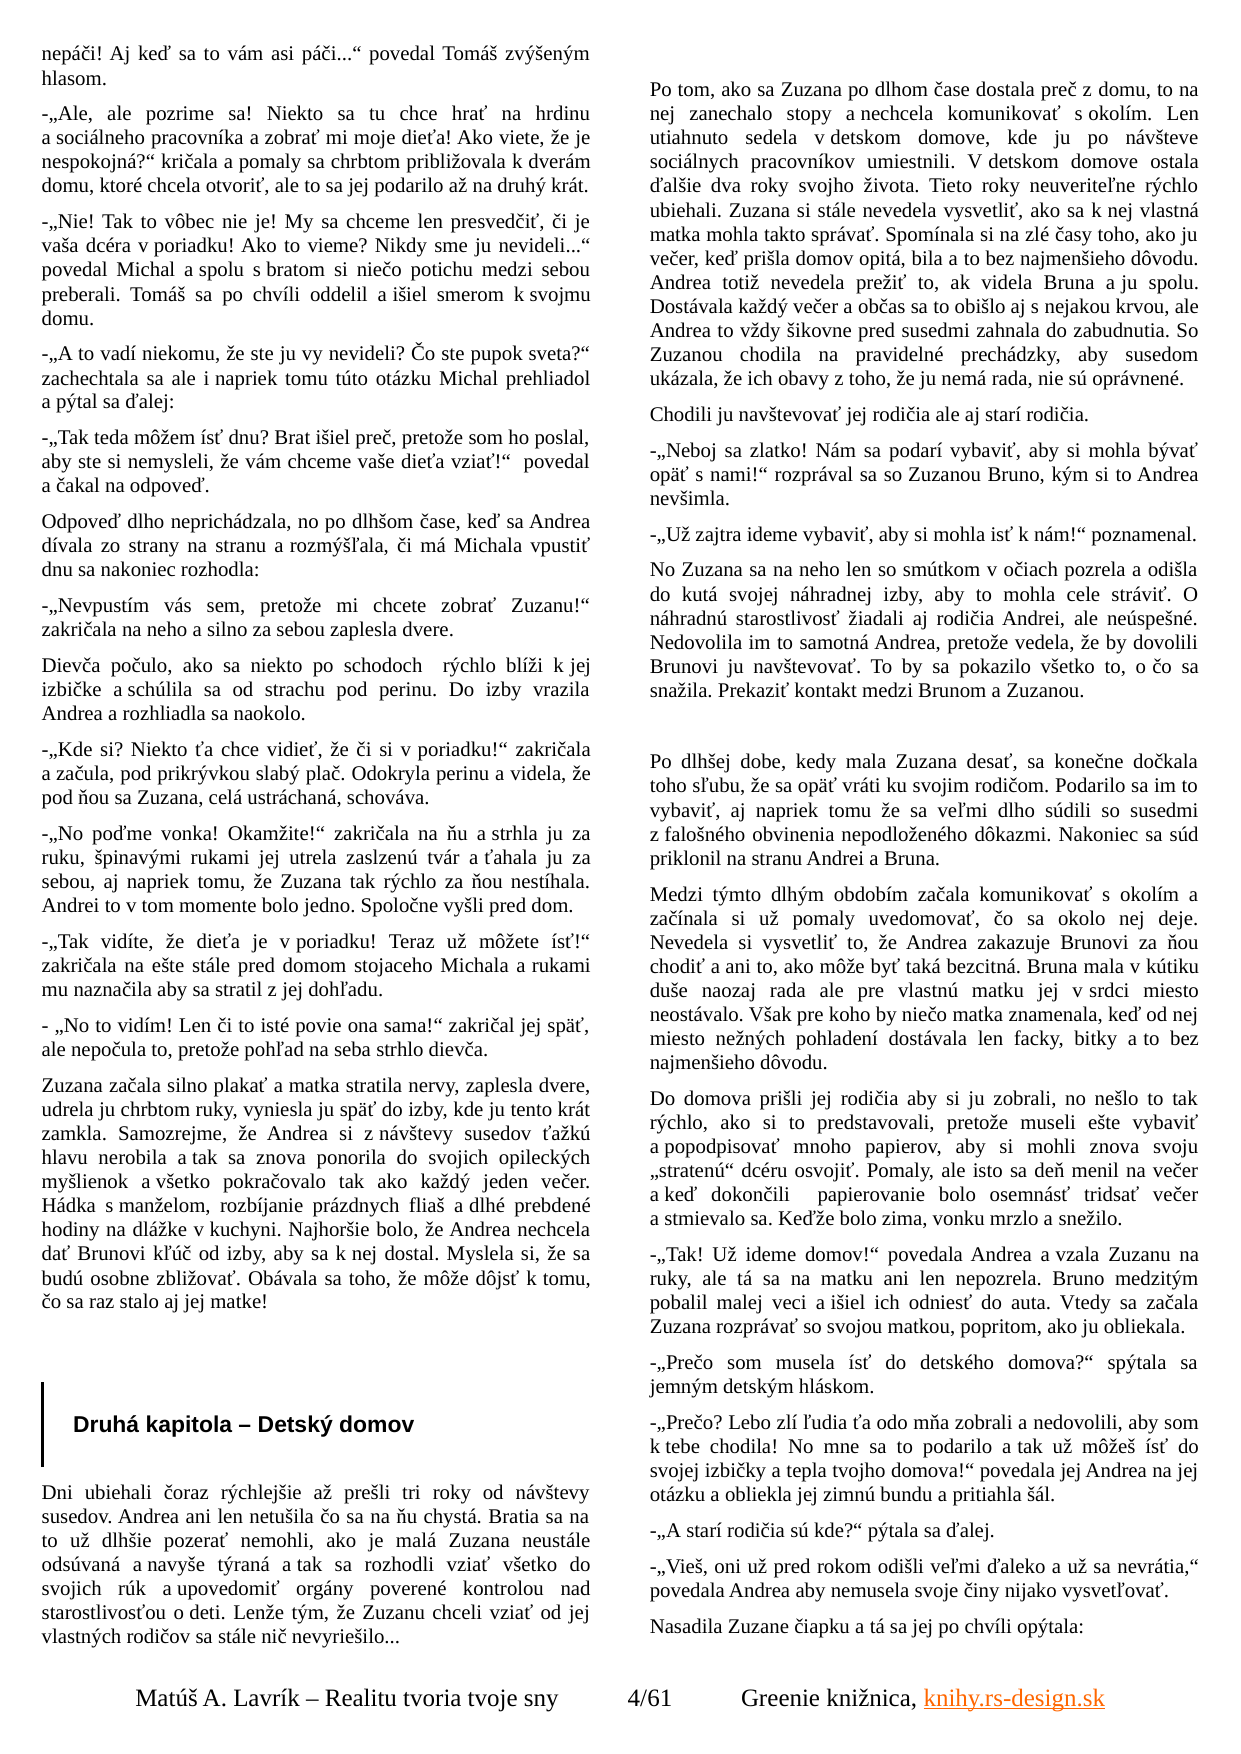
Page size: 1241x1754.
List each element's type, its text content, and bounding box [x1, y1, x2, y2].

text Do domova prišli jej rodičia aby si ju zobrali, no nešlo to tak rýchlo, ako si to predstavovali, pretože museli ešte vybaviť a popodpisovať mnoho papierov, aby si mohli znova svoju „stratenú“ dcéru osvojiť. Pomaly, ale isto sa deň menil na večer a keď dokončili papierovanie bolo osemnásť tridsať večer a stmievalo sa. Keďže bolo zima, vonku mrzlo a snežilo. [649, 1086, 1199, 1230]
text Odpoveď dlho neprichádzala, no po dlhšom čase, keď sa Andrea dívala zo strany na stranu a rozmýšľala, či má Michala vpustiť dnu sa nakoniec rozhodla: [41, 509, 591, 581]
text -„Tak vidíte, že dieťa je v poriadku! Teraz už môžete ísť!“ zakričala na ešte stále pred domom stojaceho Michala a rukami mu naznačila aby sa stratil z jej dohľadu. [41, 929, 591, 1001]
text -„Nevpustím vás sem, pretože mi chcete zobrať Zuzanu!“ zakričala na neho a silno za sebou zaplesla dvere. [41, 593, 591, 641]
text -„No poďme vonka! Okamžite!“ zakričala na ňu a strhla ju za ruku, špinavými rukami jej utrela zaslzenú tvár a ťahala ju za sebou, aj napriek tomu, že Zuzana tak rýchlo za ňou nestíhala. Andrei to v tom momente bolo jedno. Spoločne vyšli pred dom. [41, 821, 591, 917]
text -„Vieš, oni už pred rokom odišli veľmi ďaleko a už sa nevrátia,“ povedala Andrea aby nemusela svoje činy nijako vysvetľovať. [649, 1554, 1199, 1602]
text -„A to vadí niekomu, že ste ju vy nevideli? Čo ste pupok sveta?“ zachechtala sa ale i napriek tomu túto otázku Michal prehliadol a pýtal sa ďalej: [41, 341, 591, 413]
text Po tom, ako sa Zuzana po dlhom čase dostala preč z domu, to na nej zanechalo stopy a nechcela komunikovať s okolím. Len utiahnuto sedela v detskom domove, kde ju po návšteve sociálnych pracovníkov umiestnili. V detskom domove ostala ďalšie dva roky svojho života. Tieto roky neuveriteľne rýchlo ubiehali. Zuzana si stále nevedela vysvetliť, ako sa k nej vlastná matka mohla takto správať. Spomínala si na zlé časy toho, ako ju večer, keď prišla domov opitá, bila a to bez najmenšieho dôvodu. Andrea totiž nevedela prežiť to, ak videla Bruna a ju spolu. Dostávala každý večer a občas sa to obišlo aj s nejakou krvou, ale Andrea to vždy šikovne pred susedmi zahnala do zabudnutia. So Zuzanou chodila na pravidelné prechádzky, aby susedom ukázala, že ich obavy z toho, že ju nemá rada, nie sú oprávnené. [649, 77, 1199, 390]
text No Zuzana sa na neho len so smútkom v očiach pozrela a odišla do kutá svojej náhradnej izby, aby to mohla cele stráviť. O náhradnú starostlivosť žiadali aj rodičia Andrei, ale neúspešné. Nedovolila im to samotná Andrea, pretože vedela, že by dovolili Brunovi ju navštevovať. To by sa pokazilo všetko to, o čo sa snažila. Prekaziť kontakt medzi Brunom a Zuzanou. [649, 557, 1199, 702]
text Medzi týmto dlhým obdobím začala komunikovať s okolím a začínala si už pomaly uvedomovať, čo sa okolo nej deje. Nevedela si vysvetliť to, že Andrea zakazuje Brunovi za ňou chodiť a ani to, ako môže byť taká bezcitná. Bruna mala v kútiku duše naozaj rada ale pre vlastnú matku jej v srdci miesto neostávalo. Však pre koho by niečo matka znamenala, keď od nej miesto nežných pohladení dostávala len facky, bitky a to bez najmenšieho dôvodu. [649, 881, 1199, 1074]
text -„A starí rodičia sú kde?“ pýtala sa ďalej. [649, 1518, 1199, 1542]
text Zuzana začala silno plakať a matka stratila nervy, zaplesla dvere, udrela ju chrbtom ruky, vyniesla ju späť do izby, kde ju tento krát zamkla. Samozrejme, že Andrea si z návštevy susedov ťažkú hlavu nerobila a tak sa znova ponorila do svojich opileckých myšlienok a všetko pokračovalo tak ako každý jeden večer. Hádka s manželom, rozbíjanie prázdnych fliaš a dlhé prebdené hodiny na dlážke v kuchyni. Najhoršie bolo, že Andrea nechcela dať Brunovi kľúč od izby, aby sa k nej dostal. Myslela si, že sa budú osobne zbližovať. Obávala sa toho, že môže dôjsť k tomu, čo sa raz stalo aj jej matke! [41, 1073, 591, 1313]
subtitle Druhá kapitola – Detský domov [44, 1382, 591, 1467]
text -„Už zajtra ideme vybaviť, aby si mohla isť k nám!“ poznamenal. [649, 522, 1199, 546]
text Dni ubiehali čoraz rýchlejšie až prešli tri roky od návštevy susedov. Andrea ani len netušila čo sa na ňu chystá. Bratia sa na to už dlhšie pozerať nemohli, ako je malá Zuzana neustále odsúvaná a navyše týraná a tak sa rozhodli vziať všetko do svojich rúk a upovedomiť orgány poverené kontrolou nad starostlivosťou o deti. Lenže tým, že Zuzanu chceli vziať od jej vlastných rodičov sa stále nič nevyriešilo... [41, 1480, 591, 1648]
text nepáči! Aj keď sa to vám asi páči...“ povedal Tomáš zvýšeným hlasom. [41, 41, 591, 89]
text -„Prečo som musela ísť do detského domova?“ spýtala sa jemným detským hláskom. [649, 1350, 1199, 1398]
text Dievča počulo, ako sa niekto po schodoch rýchlo blíži k jej izbičke a schúlila sa od strachu pod perinu. Do izby vrazila Andrea a rozhliadla sa naokolo. [41, 653, 591, 725]
text -„Tak! Už ideme domov!“ povedala Andrea a vzala Zuzanu na ruky, ale tá sa na matku ani len nepozrela. Bruno medzitým pobalil malej veci a išiel ich odniesť do auta. Vtedy sa začala Zuzana rozprávať so svojou matkou, popritom, ako ju obliekala. [649, 1242, 1199, 1338]
text -„Ale, ale pozrime sa! Niekto sa tu chce hrať na hrdinu a sociálneho pracovníka a zobrať mi moje dieťa! Ako viete, že je nespokojná?“ kričala a pomaly sa chrbtom približovala k dverám domu, ktoré chcela otvoriť, ale to sa jej podarilo až na druhý krát. [41, 101, 591, 197]
text Nasadila Zuzane čiapku a tá sa jej po chvíli opýtala: [649, 1613, 1199, 1638]
text -„Kde si? Niekto ťa chce vidieť, že či si v poriadku!“ zakričala a začula, pod prikrývkou slabý plač. Odokryla perinu a videla, že pod ňou sa Zuzana, celá ustráchaná, schováva. [41, 737, 591, 809]
text -„Neboj sa zlatko! Nám sa podarí vybaviť, aby si mohla bývať opäť s nami!“ rozprával sa so Zuzanou Bruno, kým si to Andrea nevšimla. [649, 438, 1199, 510]
text -„Prečo? Lebo zlí ľudia ťa odo mňa zobrali a nedovolili, aby som k tebe chodila! No mne sa to podarilo a tak už môžeš ísť do svojej izbičky a tepla tvojho domova!“ povedala jej Andrea na jej otázku a obliekla jej zimnú bundu a pritiahla šál. [649, 1410, 1199, 1506]
text Po dlhšej dobe, kedy mala Zuzana desať, sa konečne dočkala toho sľubu, že sa opäť vráti ku svojim rodičom. Podarilo sa im to vybaviť, aj napriek tomu že sa veľmi dlho súdili so susedmi z falošného obvinenia nepodloženého dôkazmi. Nakoniec sa súd priklonil na stranu Andrei a Bruna. [649, 749, 1199, 870]
text - „No to vidím! Len či to isté povie ona sama!“ zakričal jej späť, ale nepočula to, pretože pohľad na seba strhlo dievča. [41, 1013, 591, 1061]
text -„Nie! Tak to vôbec nie je! My sa chceme len presvedčiť, či je vaša dcéra v poriadku! Ako to vieme? Nikdy sme ju nevideli...“ povedal Michal a spolu s bratom si niečo potichu medzi sebou preberali. Tomáš sa po chvíli oddelil a išiel smerom k svojmu domu. [41, 209, 591, 329]
text Chodili ju navštevovať jej rodičia ale aj starí rodičia. [649, 402, 1199, 426]
text -„Tak teda môžem ísť dnu? Brat išiel preč, pretože som ho poslal, aby ste si nemysleli, že vám chceme vaše dieťa vziať!“ povedal a čakal na odpoveď. [41, 425, 591, 497]
